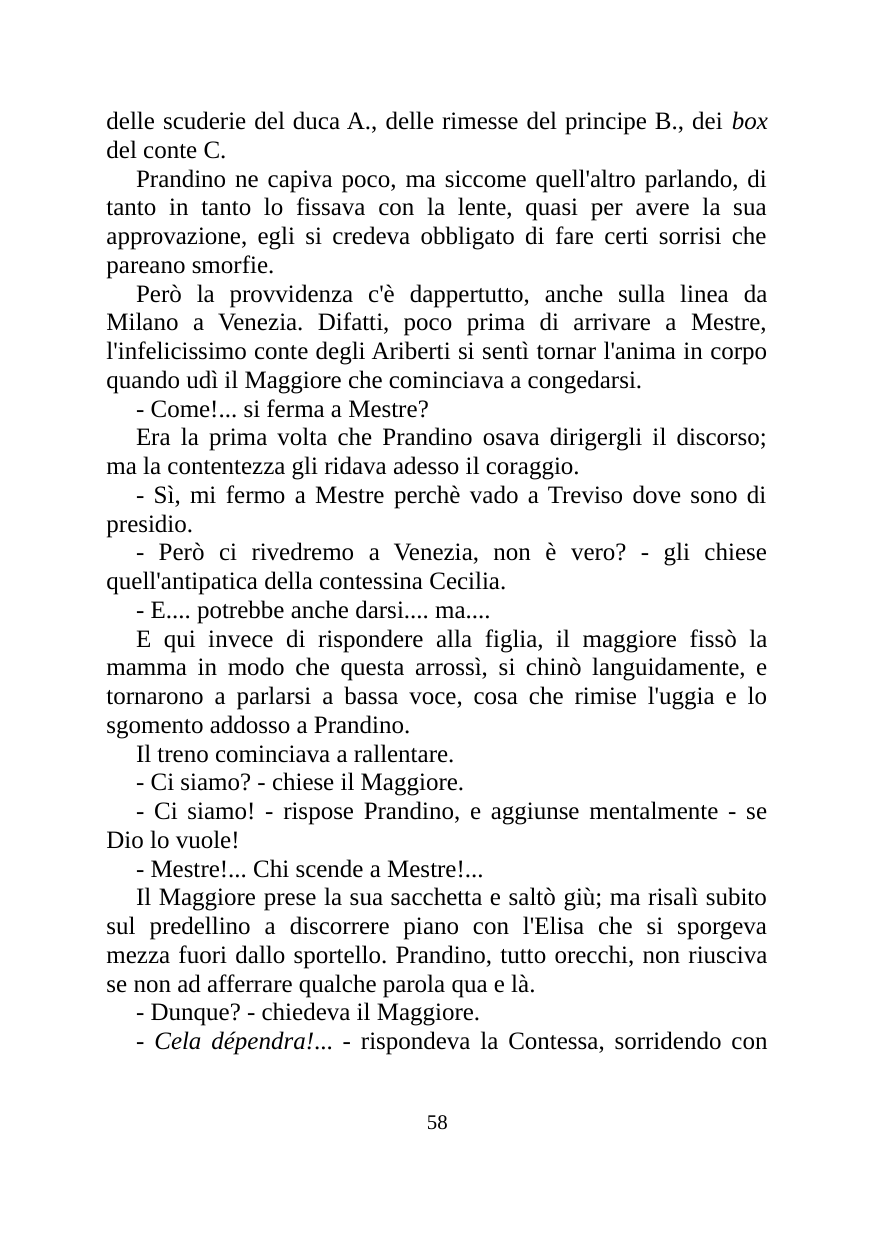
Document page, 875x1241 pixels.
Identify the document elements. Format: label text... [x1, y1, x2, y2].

text Il treno cominciava a rallentare. [106, 739, 768, 767]
text Era la prima volta che Prandino osava dirigergli il discorso; ma la contentezza gli ridava adesso il coraggio. [106, 422, 768, 480]
text Prandino ne capiva poco, ma siccome quell'altro parlando, di tanto in tanto lo fissava con la lente, quasi per avere la sua approvazione, egli si credeva obbligato di fare certi sorrisi che pareano smorfie. [106, 164, 768, 279]
text - Dunque? - chiedeva il Maggiore. [106, 997, 768, 1026]
text E qui invece di rispondere alla figlia, il maggiore fissò la mamma in modo che questa arrossì, si chinò languidamente, e tornarono a parlarsi a bassa voce, cosa che rimise l'uggia e lo sgomento addosso a Prandino. [106, 624, 768, 739]
text - Sì, mi fermo a Mestre perchè vado a Treviso dove sono di presidio. [106, 480, 768, 537]
text delle scuderie del duca A., delle rimesse del principe B., dei box del conte C. [106, 106, 768, 164]
text - Mestre!... Chi scende a Mestre!... [106, 854, 768, 882]
text - Ci siamo! - rispose Prandino, e aggiunse mentalmente - se Dio lo vuole! [106, 796, 768, 854]
text - Cela dépendra!... - rispondeva la Contessa, sorridendo con [106, 1026, 768, 1055]
text - E.... potrebbe anche darsi.... ma.... [106, 595, 768, 624]
text - Ci siamo? - chiese il Maggiore. [106, 767, 768, 796]
text - Come!... si ferma a Mestre? [106, 394, 768, 422]
text Il Maggiore prese la sua sacchetta e saltò giù; ma risalì subito sul predellino a discorrere piano con l'Elisa che si sporgeva mezza fuori dallo sportello. Prandino, tutto orecchi, non riusciva se non ad afferrare qualche parola qua e là. [106, 882, 768, 997]
text - Però ci rivedremo a Venezia, non è vero? - gli chiese quell'antipatica della contessina Cecilia. [106, 537, 768, 595]
text Però la provvidenza c'è dappertutto, anche sulla linea da Milano a Venezia. Difatti, poco prima di arrivare a Mestre, l'infelicissimo conte degli Ariberti si sentì tornar l'anima in corpo quando udì il Maggiore che cominciava a congedarsi. [106, 279, 768, 394]
